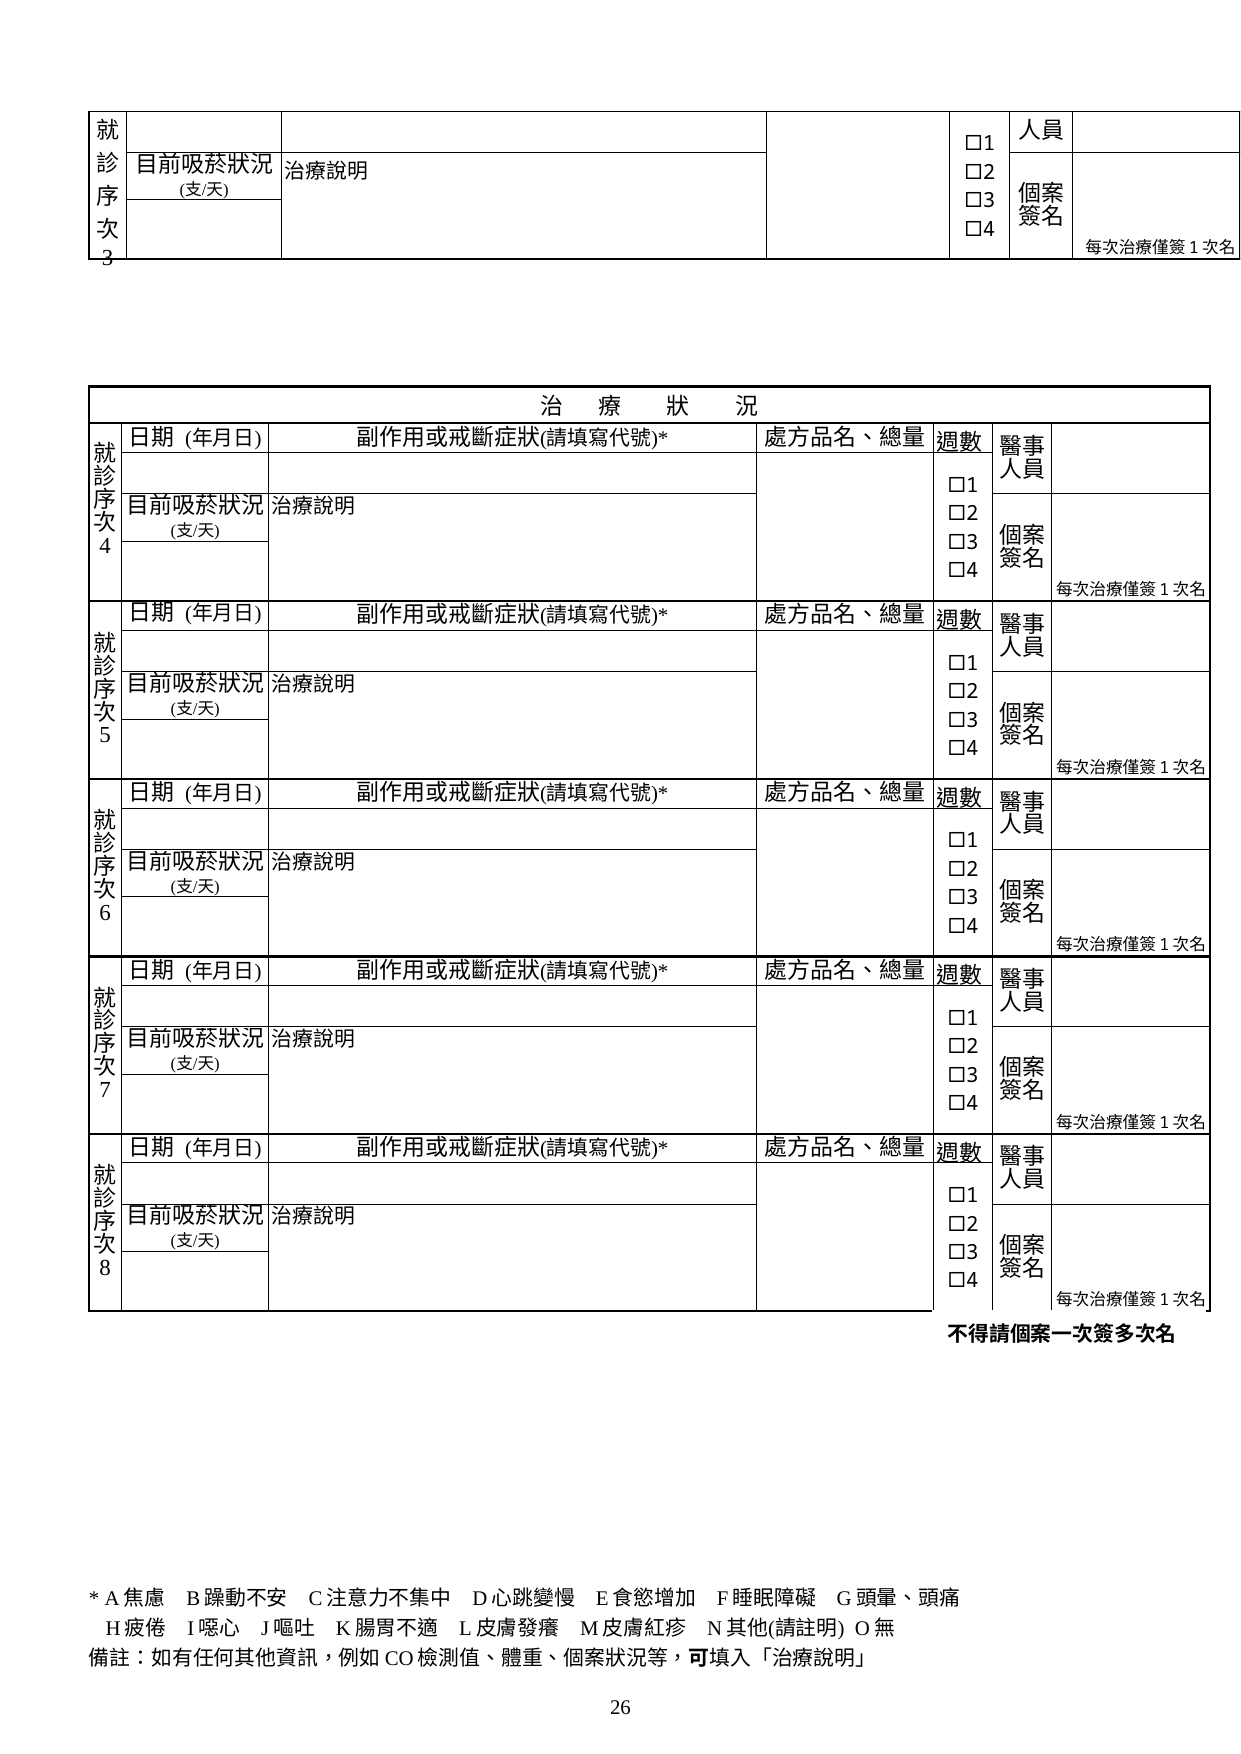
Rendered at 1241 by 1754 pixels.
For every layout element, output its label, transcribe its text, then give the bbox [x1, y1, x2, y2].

table_cell 處方品名、總量 [757, 424, 933, 452]
table_cell 每次治療僅簽1次名 [1052, 1205, 1209, 1310]
table_cell 1 2 3 4 [934, 453, 992, 600]
table_cell 就診序次4 [90, 424, 121, 600]
table_cell [1052, 424, 1209, 493]
table_cell [122, 631, 268, 671]
table_cell 每次治療僅簽1次名 [1052, 672, 1209, 778]
table_header 治 療 狀 況 [90, 388, 1209, 422]
table_cell [122, 1163, 268, 1203]
table_cell [122, 1252, 268, 1310]
table_cell 就診序次5 [90, 602, 121, 778]
table_cell 就診序次8 [90, 1135, 121, 1310]
table_cell 日期 (年月日) [122, 780, 268, 808]
table_cell [1052, 602, 1209, 671]
table_cell 目前吸菸狀況 (支/天) [127, 153, 281, 199]
table_cell [127, 200, 281, 258]
table_cell [122, 1075, 268, 1133]
table_cell 日期 (年月日) [122, 958, 268, 985]
table_cell 治療說明 [282, 153, 766, 258]
table_cell [767, 112, 949, 258]
table_cell 個案簽名 [1010, 153, 1072, 258]
table_cell [122, 453, 268, 493]
table_cell 醫事 人員 [993, 424, 1051, 493]
table_cell [1052, 1135, 1209, 1203]
table_cell [757, 453, 933, 600]
table_cell [282, 112, 766, 152]
table_cell 個案簽名 [993, 1205, 1051, 1310]
table_cell 個案簽名 [993, 494, 1051, 600]
table_cell 每次治療僅簽1次名 [1073, 153, 1239, 258]
table_cell [122, 720, 268, 778]
table_cell 日期 (年月日) [122, 602, 268, 630]
table_cell 治療說明 [269, 494, 756, 600]
table_cell 每次治療僅簽1次名 [1052, 850, 1209, 955]
table_cell 就診序次6 [90, 780, 121, 955]
table_cell [757, 809, 933, 955]
text 不得請個案一次簽多次名 [947, 1317, 1191, 1348]
table_cell 個案簽名 [993, 1027, 1051, 1133]
table_cell 醫事人員 [993, 958, 1051, 1026]
table_cell 日期 (年月日) [122, 424, 268, 452]
table_cell 週數 [934, 1135, 992, 1162]
table_cell 1 2 3 4 [934, 986, 992, 1133]
table_cell [269, 1163, 756, 1203]
text 備註：如有任何其他資訊，例如CO檢測值、體重、個案狀況等，可填入「治療說明」 [89, 1641, 1152, 1671]
table_cell 1 2 3 4 [950, 112, 1009, 258]
table_cell 副作用或戒斷症狀(請填寫代號)* [269, 1135, 756, 1162]
table_cell [269, 809, 756, 849]
table_cell 治療說明 [269, 672, 756, 778]
table_cell 治療說明 [269, 1027, 756, 1133]
table_cell [757, 631, 933, 778]
table_cell [1052, 780, 1209, 849]
table_cell 就診序次7 [90, 958, 121, 1133]
table_cell [122, 986, 268, 1026]
table_cell 副作用或戒斷症狀(請填寫代號)* [269, 780, 756, 808]
table_cell 1 2 3 4 [934, 631, 992, 778]
table_cell [269, 986, 756, 1026]
table_cell 醫事人員 [993, 780, 1051, 849]
table_cell 1 2 3 4 [934, 809, 992, 955]
table_cell 處方品名、總量 [757, 958, 933, 985]
text H疲倦 I噁心 J嘔吐 K腸胃不適 L皮膚發癢 M皮膚紅疹 N其他(請註明) O無 [100, 1611, 1152, 1641]
table_cell 目前吸菸狀況(支/天) [122, 850, 268, 896]
table_cell 1 2 3 4 [934, 1163, 992, 1310]
table_cell 週數 [934, 958, 992, 985]
table_cell 處方品名、總量 [757, 602, 933, 630]
table_cell 個案簽名 [993, 672, 1051, 778]
table_cell [122, 542, 268, 600]
table_cell 副作用或戒斷症狀(請填寫代號)* [269, 424, 756, 452]
table_cell [757, 986, 933, 1133]
table_cell 治療說明 [269, 850, 756, 955]
table_cell [127, 112, 281, 152]
table_cell 日期 (年月日) [122, 1135, 268, 1162]
table_cell 目前吸菸狀況(支/天) [122, 672, 268, 719]
table_cell 醫事人員 [993, 1135, 1051, 1203]
table_cell 處方品名、總量 [757, 1135, 933, 1162]
table_cell 目前吸菸狀況(支/天) [122, 494, 268, 541]
table_cell 週數 [934, 780, 992, 808]
table_cell 目前吸菸狀況(支/天) [122, 1027, 268, 1073]
table_cell 個案簽名 [993, 850, 1051, 955]
table_cell 每次治療僅簽1次名 [1052, 1027, 1209, 1133]
table_cell 副作用或戒斷症狀(請填寫代號)* [269, 958, 756, 985]
table_cell 週數 [934, 602, 992, 630]
table_cell [269, 453, 756, 493]
table_cell 治療說明 [269, 1205, 756, 1310]
table_cell 每次治療僅簽1次名 [1052, 494, 1209, 600]
table_cell [757, 1163, 933, 1310]
table_cell 人員 [1010, 112, 1072, 152]
table_cell [269, 631, 756, 671]
table_cell [122, 809, 268, 849]
table_cell [1052, 958, 1209, 1026]
table_cell 副作用或戒斷症狀(請填寫代號)* [269, 602, 756, 630]
table_cell 處方品名、總量 [757, 780, 933, 808]
table_cell 目前吸菸狀況(支/天) [122, 1205, 268, 1251]
table_cell [122, 897, 268, 955]
table_cell 週數 [934, 424, 992, 452]
table_cell 就診序次3 [90, 112, 126, 258]
table_cell 醫事人員 [993, 602, 1051, 671]
table_cell [1073, 112, 1239, 152]
text * A焦慮 B躁動不安 C注意力不集中 D心跳變慢 E食慾增加 F睡眠障礙 G頭暈、頭痛 [89, 1581, 1152, 1611]
